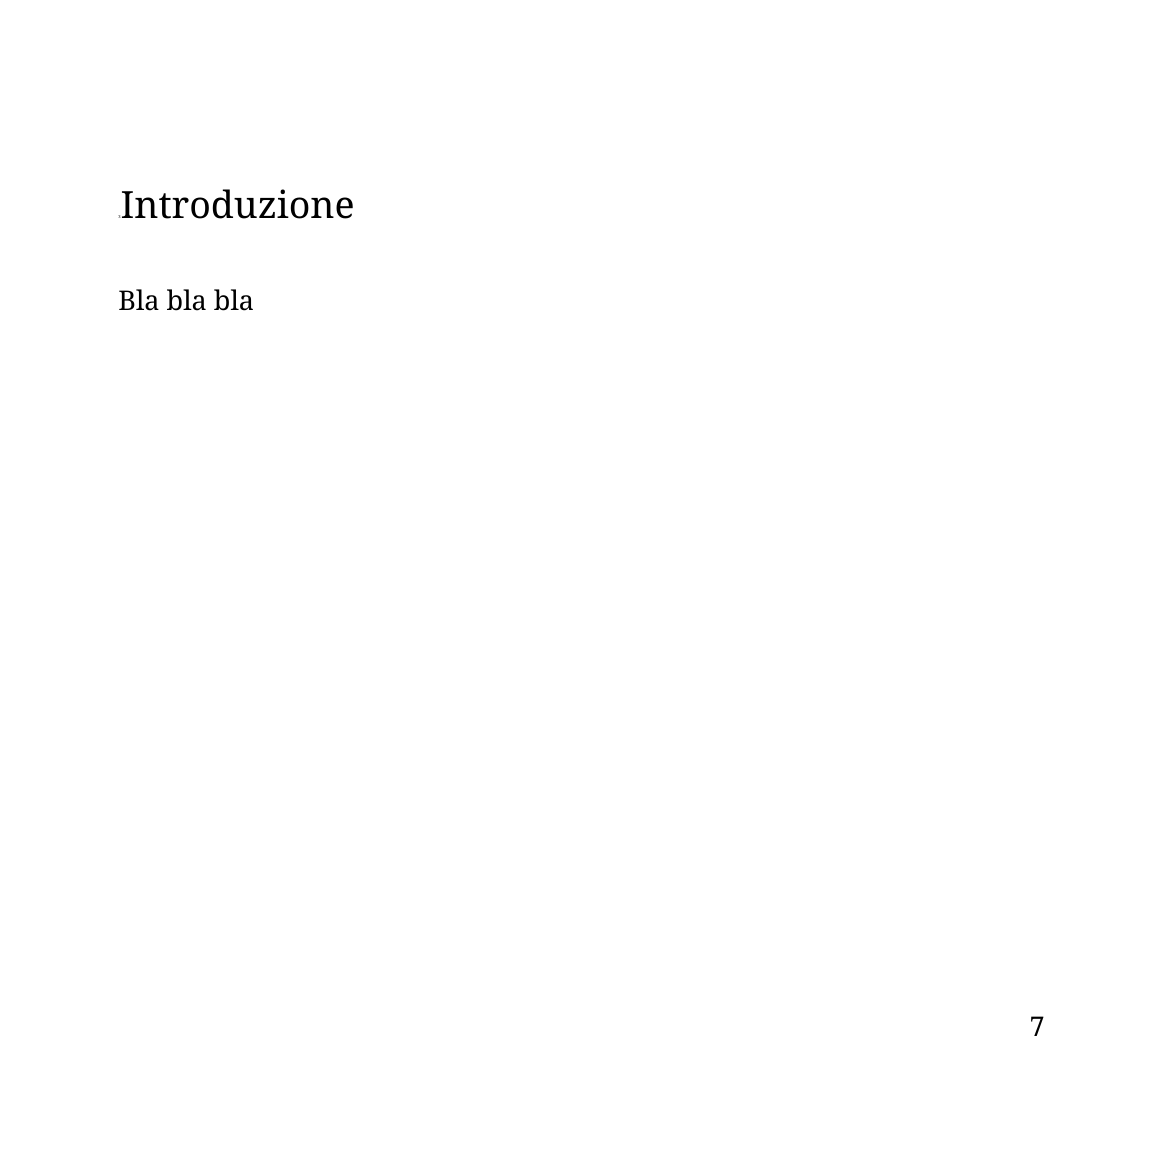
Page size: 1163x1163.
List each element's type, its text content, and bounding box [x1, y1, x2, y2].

text Bla bla bla [118, 282, 1044, 319]
subtitle Introduzione [118, 178, 1044, 229]
